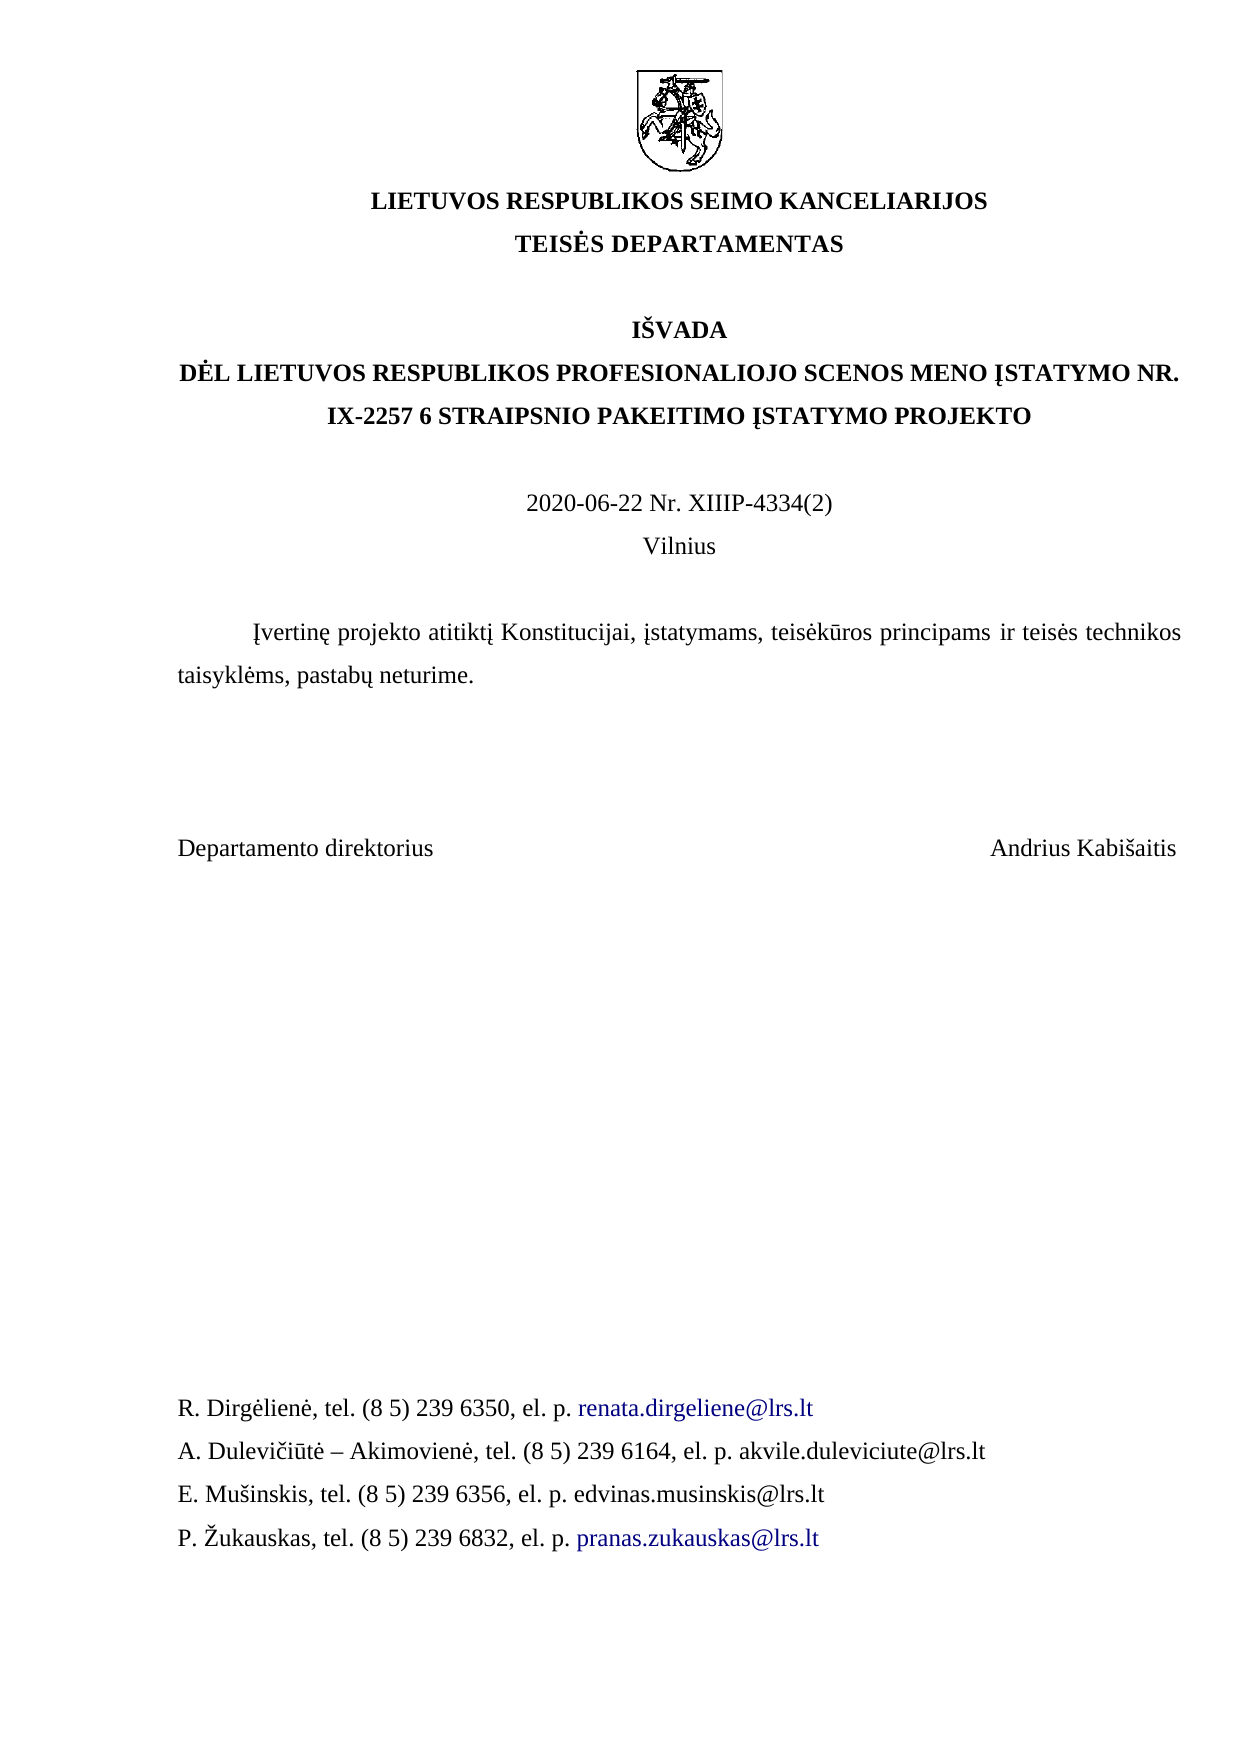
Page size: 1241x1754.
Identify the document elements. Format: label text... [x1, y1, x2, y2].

text Vilnius [177, 531, 1181, 559]
text 2020-06-22 Nr. XIIIP-4334(2) [177, 488, 1181, 516]
text P. Žukauskas, tel. (8 5) 239 6832, el. p. pranas.zukauskas@lrs.lt [177, 1523, 1181, 1551]
text TEISĖS DEPARTAMENTAS [177, 229, 1181, 258]
text LIETUVOS RESPUBLIKOS SEIMO KANCELIARIJOS [177, 186, 1181, 214]
text R. Dirgėlienė, tel. (8 5) 239 6350, el. p. renata.dirgeliene@lrs.lt [177, 1393, 1181, 1422]
subtitle Įvertinę projekto atitiktį Konstitucijai, įstatymams, teisėkūros principams ir teisės technikos taisyklėms, pastabų neturime. [177, 617, 1181, 689]
text A. Dulevičiūtė – Akimovienė, tel. (8 5) 239 6164, el. p. akvile.duleviciute@lrs.lt [177, 1436, 1181, 1465]
text IŠVADA [177, 315, 1181, 344]
text Departamento direktorius Andrius Kabišaitis [177, 833, 1181, 861]
text E. Mušinskis, tel. (8 5) 239 6356, el. p. edvinas.musinskis@lrs.lt [177, 1479, 1181, 1508]
text DĖL LIETUVOS RESPUBLIKOS PROFESIONALIOJO SCENOS MENO ĮSTATYMO NR. IX-2257 6 STRAIPSNIO PAKEITIMO ĮSTATYMO PROJEKTO [177, 358, 1181, 430]
